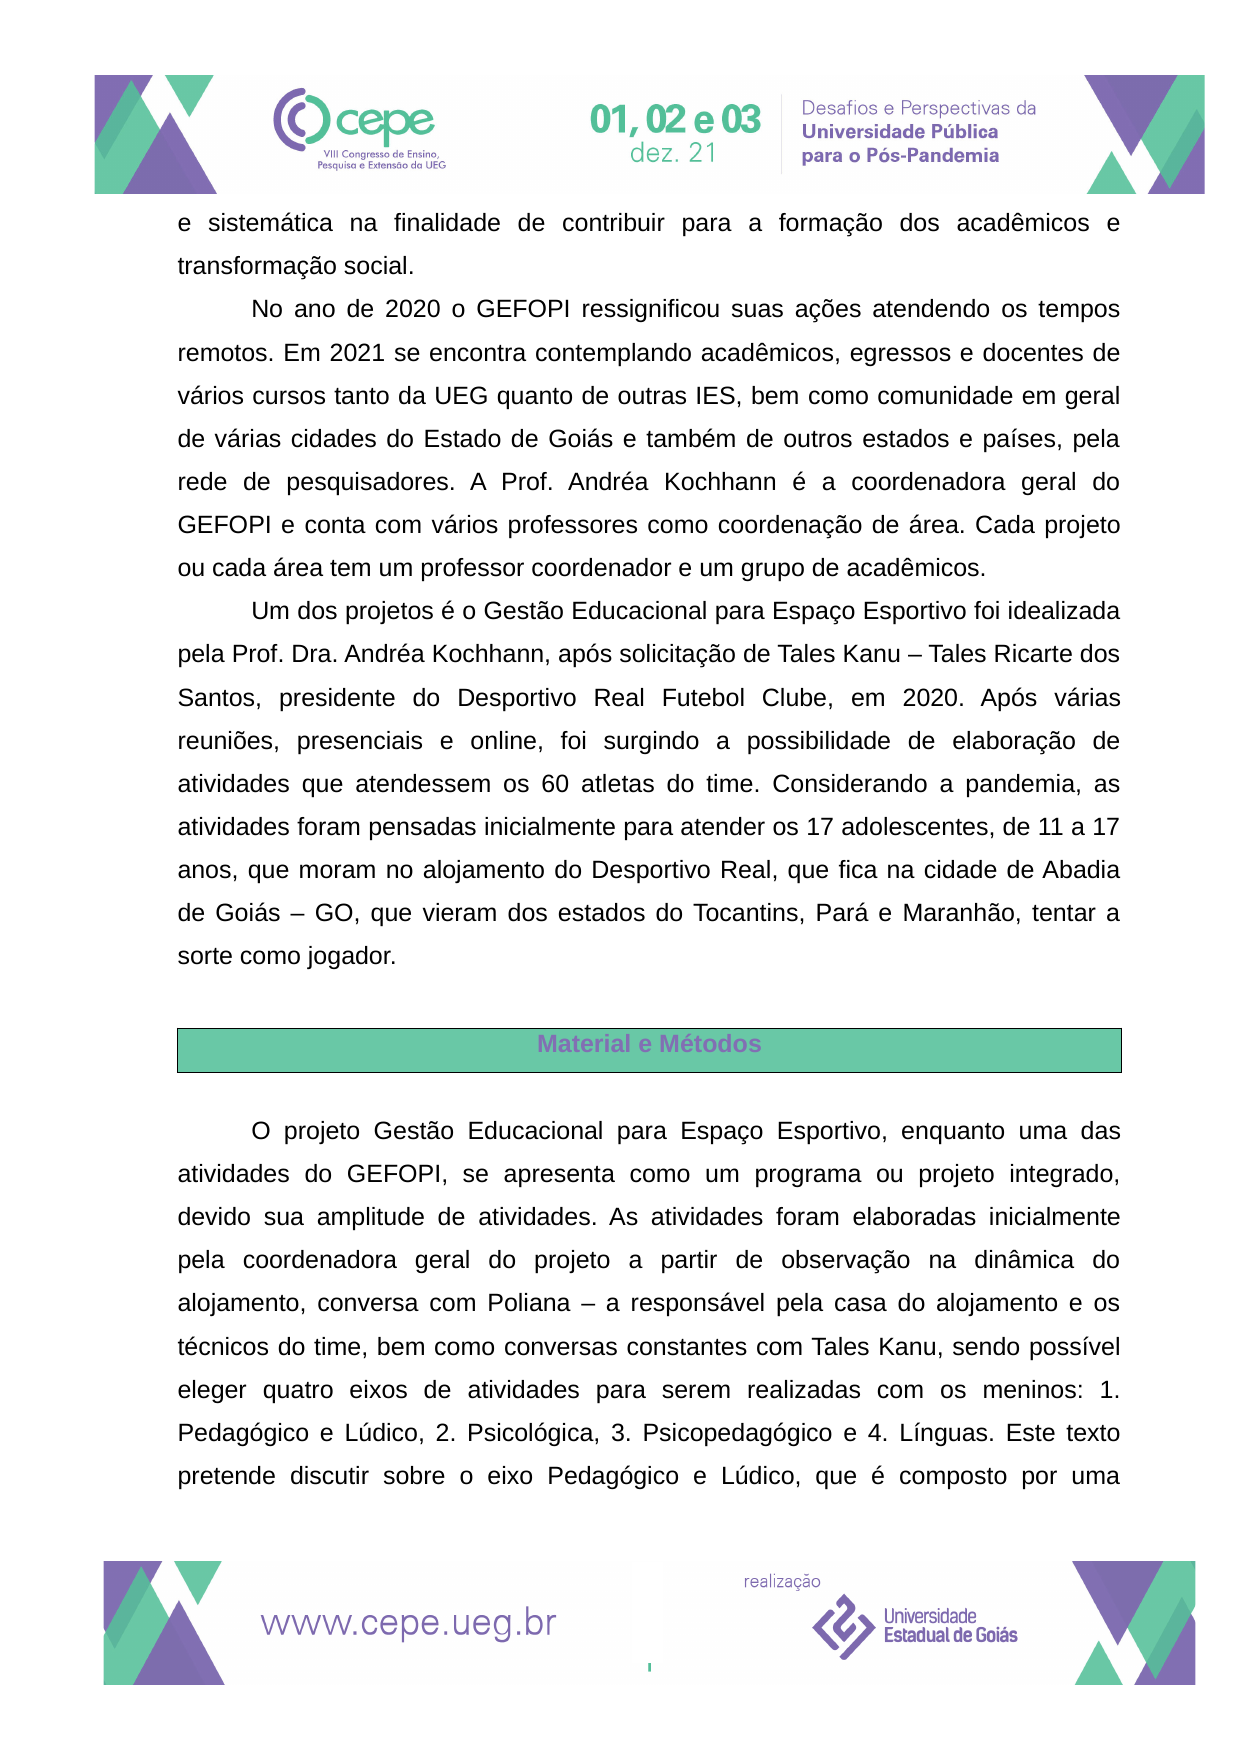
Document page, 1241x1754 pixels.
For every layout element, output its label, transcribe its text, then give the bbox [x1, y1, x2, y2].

text No ano de 2020 o GEFOPI ressignificou suas ações atendendo os tempos remotos. Em 2021 se encontra contemplando acadêmicos, egressos e docentes de vários cursos tanto da UEG quanto de outras IES, bem como comunidade em geral de várias cidades do Estado de Goiás e também de outros estados e países, pela rede de pesquisadores. A Prof. Andréa Kochhann é a coordenadora geral do GEFOPI e conta com vários professores como coordenação de área. Cada projeto ou cada área tem um professor coordenador e um grupo de acadêmicos. [177, 294, 1122, 582]
text Um dos projetos é o Gestão Educacional para Espaço Esportivo foi idealizada pela Prof. Dra. Andréa Kochhann, após solicitação de Tales Kanu – Tales Ricarte dos Santos, presidente do Desportivo Real Futebol Clube, em 2020. Após várias reuniões, presenciais e online, foi surgindo a possibilidade de elaboração de atividades que atendessem os 60 atletas do time. Considerando a pandemia, as atividades foram pensadas inicialmente para atender os 17 adolescentes, de 11 a 17 anos, que moram no alojamento do Desportivo Real, que fica na cidade de Abadia de Goiás – GO, que vieram dos estados do Tocantins, Pará e Maranhão, tentar a sorte como jogador. [177, 596, 1122, 970]
text e sistemática na finalidade de contribuir para a formação dos acadêmicos e transformação social. [177, 194, 1122, 280]
table_header Material e Métodos [178, 1029, 1121, 1072]
text O projeto Gestão Educacional para Espaço Esportivo, enquanto uma das atividades do GEFOPI, se apresenta como um programa ou projeto integrado, devido sua amplitude de atividades. As atividades foram elaboradas inicialmente pela coordenadora geral do projeto a partir de observação na dinâmica do alojamento, conversa com Poliana – a responsável pela casa do alojamento e os técnicos do time, bem como conversas constantes com Tales Kanu, sendo possível eleger quatro eixos de atividades para serem realizadas com os meninos: 1. Pedagógico e Lúdico, 2. Psicológica, 3. Psicopedagógico e 4. Línguas. Este texto pretende discutir sobre o eixo Pedagógico e Lúdico, que é composto por uma [177, 1116, 1122, 1489]
